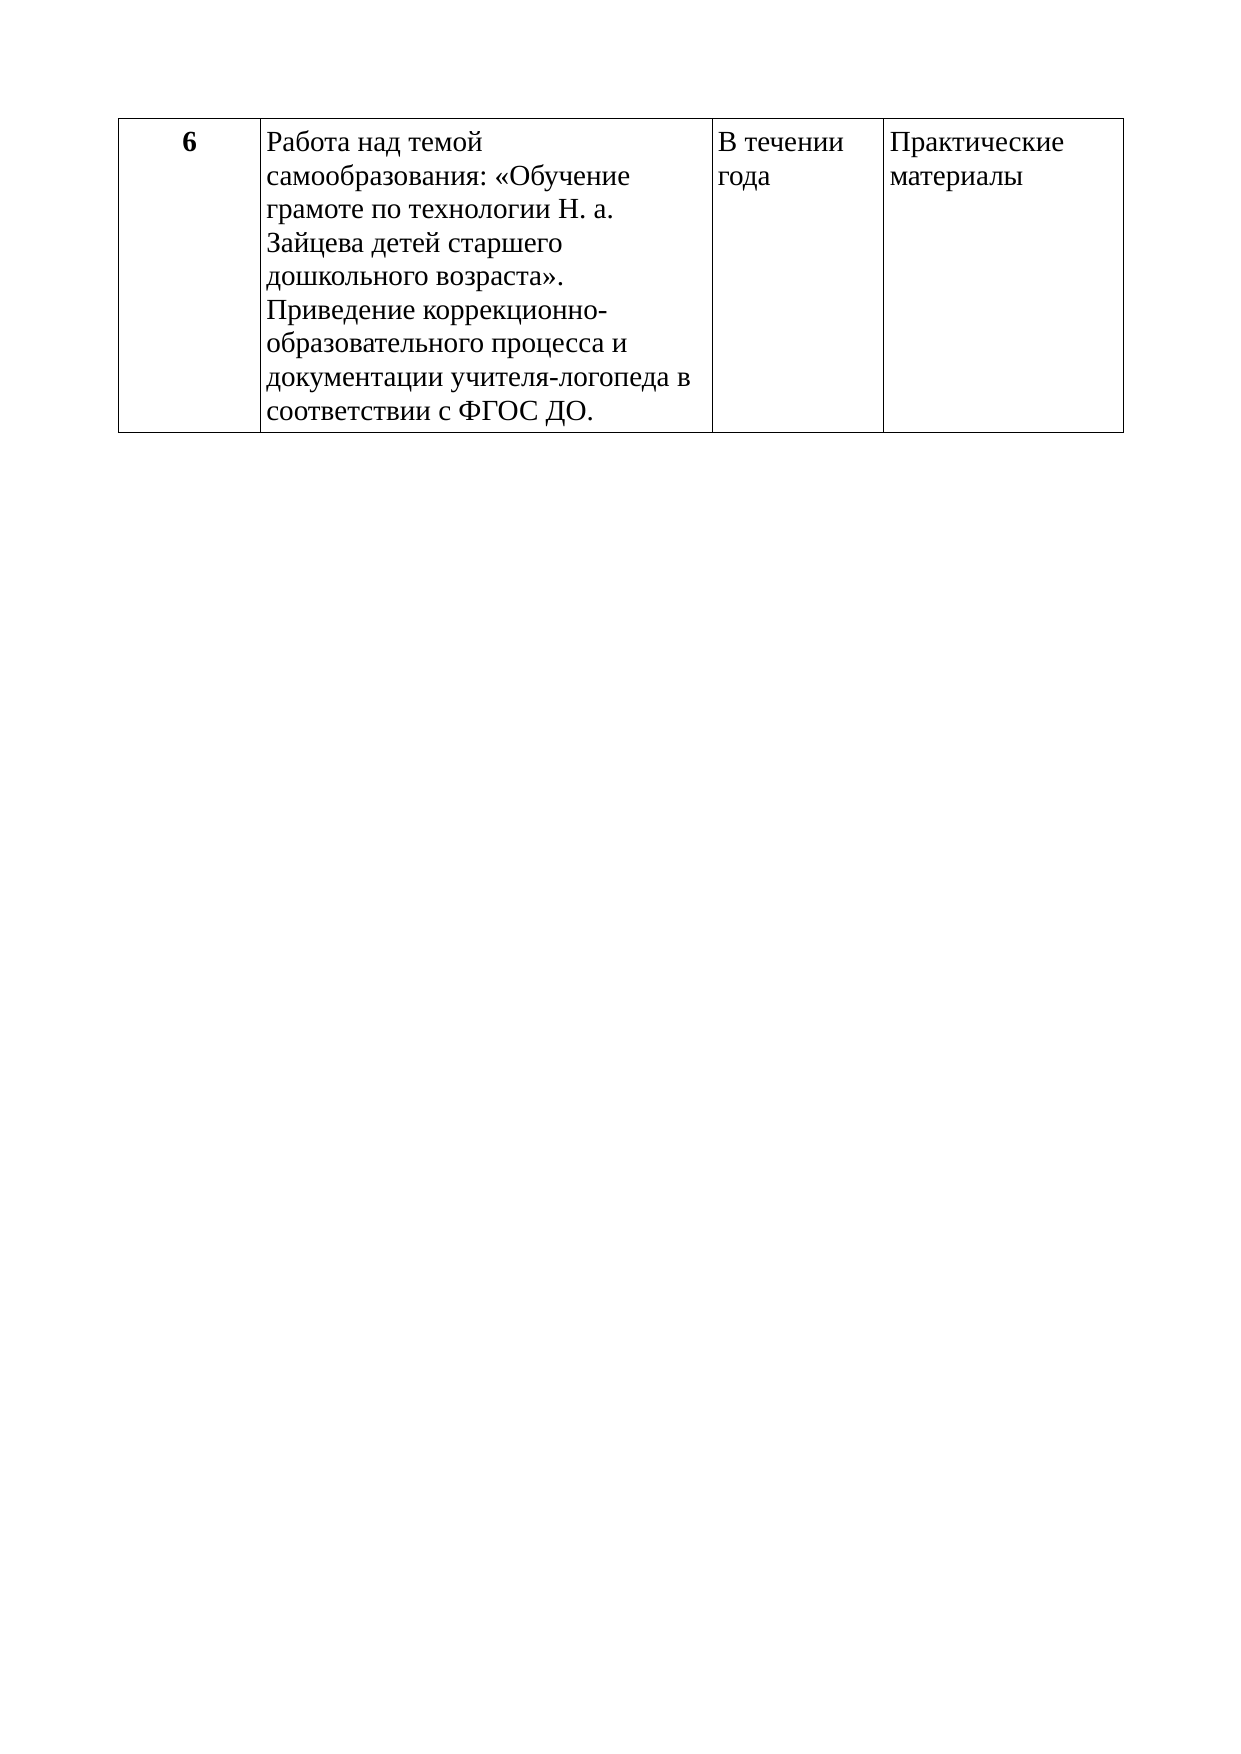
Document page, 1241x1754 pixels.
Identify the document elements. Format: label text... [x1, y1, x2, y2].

table_cell Практические материалы [884, 119, 1123, 432]
table_cell В течении года [713, 119, 883, 432]
table_cell 6 [119, 119, 260, 432]
table_cell Работа над темой самообразования: «Обучение грамоте по технологии Н. а. Зайцева детей старшего дошкольного возраста». Приведение коррекционно-образовательного процесса и документации учителя-логопеда в соответствии с ФГОС ДО. [261, 119, 712, 432]
